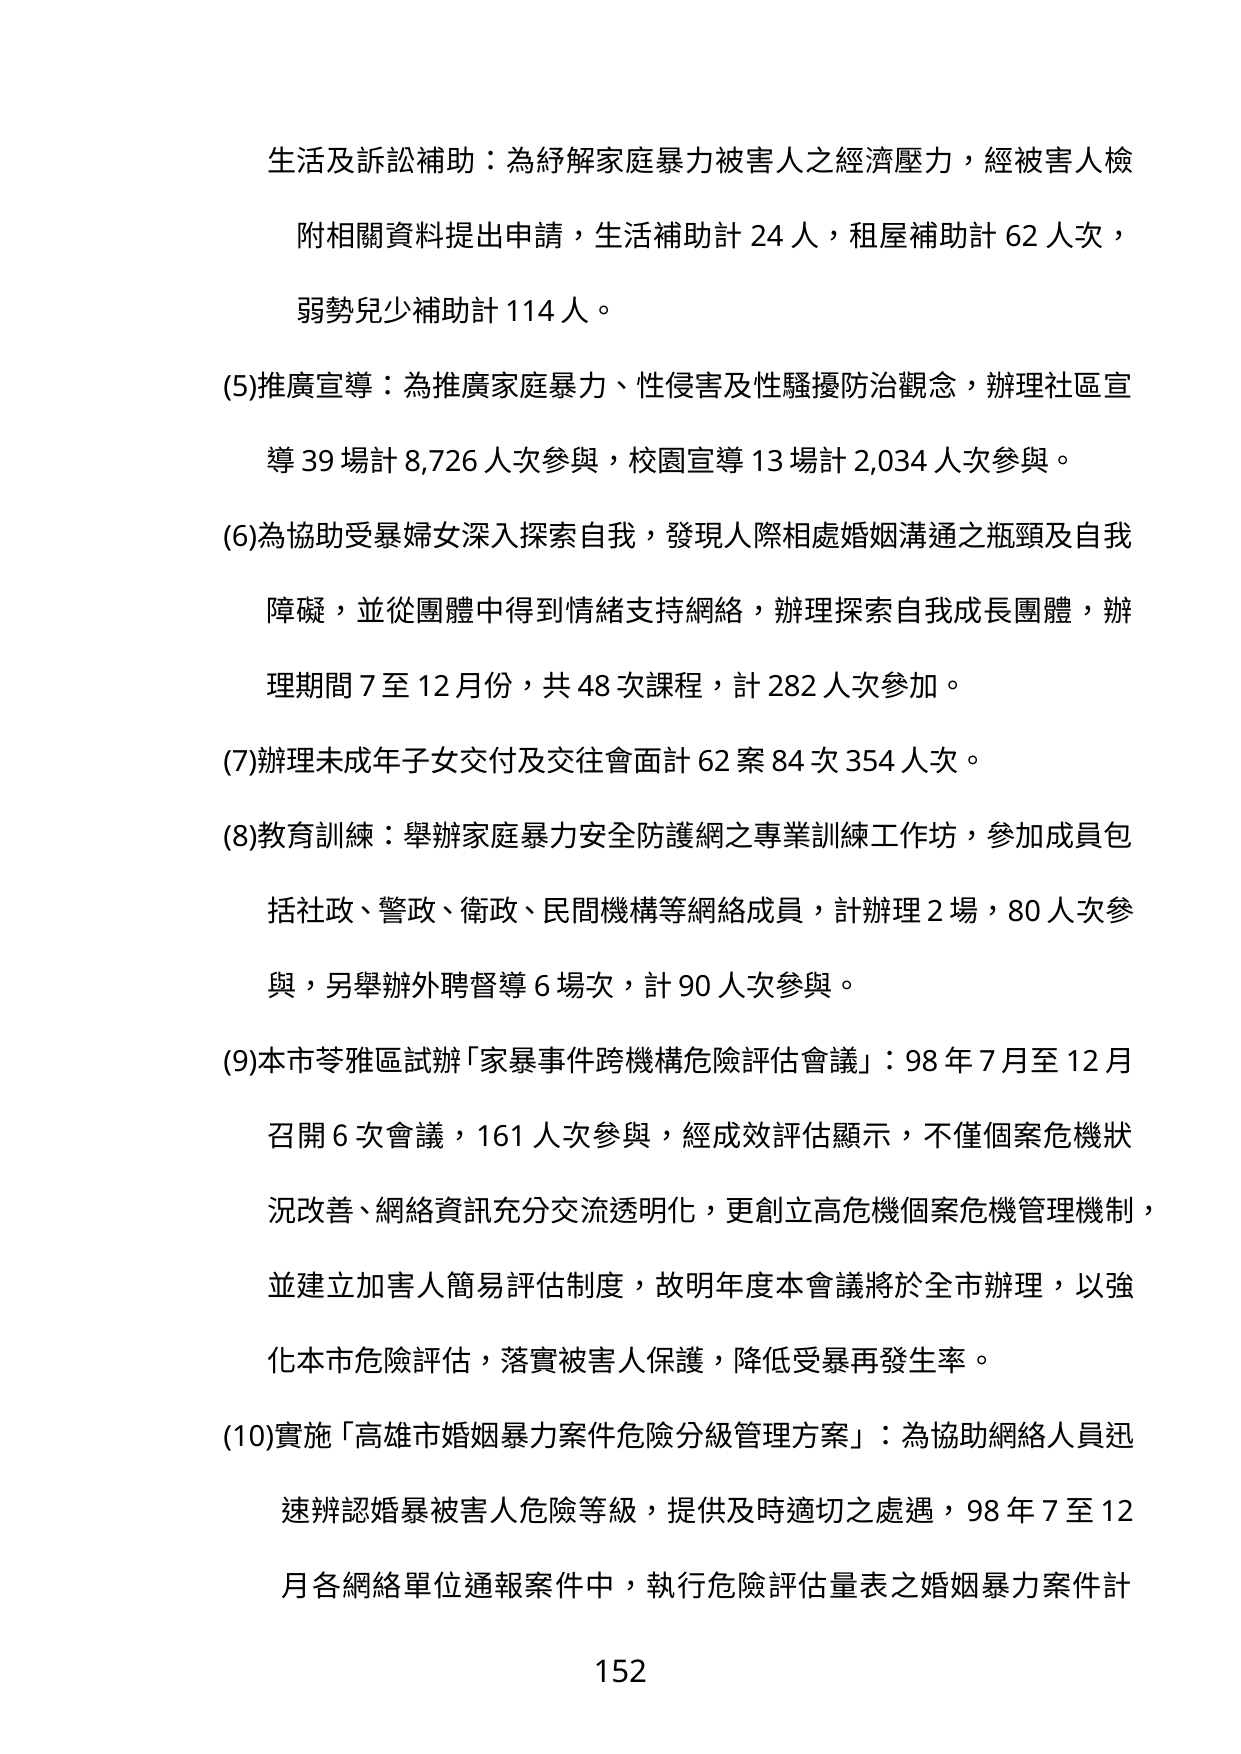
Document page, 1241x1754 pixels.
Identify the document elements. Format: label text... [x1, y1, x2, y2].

text (9)本市苓雅區試辦「家暴事件跨機構危險評估會議」：98年7月至12月召開6次會議，161人次參與，經成效評估顯示，不僅個案危機狀況改善、網絡資訊充分交流透明化，更創立高危機個案危機管理機制，並建立加害人簡易評估制度，故明年度本會議將於全市辦理，以強化本市危險評估，落實被害人保護，降低受暴再發生率。 [223, 1021, 1134, 1396]
text (5)推廣宣導：為推廣家庭暴力、性侵害及性騷擾防治觀念，辦理社區宣導39場計8,726人次參與，校園宣導13場計2,034人次參與。 [223, 346, 1134, 496]
text (8)教育訓練：舉辦家庭暴力安全防護網之專業訓練工作坊，參加成員包括社政、警政、衛政、民間機構等網絡成員，計辦理2場，80人次參與，另舉辦外聘督導6場次，計90人次參與。 [223, 796, 1134, 1021]
text 生活及訴訟補助：為紓解家庭暴力被害人之經濟壓力，經被害人檢附相關資料提出申請，生活補助計24人，租屋補助計62人次，弱勢兒少補助計114人。 [267, 121, 1134, 346]
text (10)實施「高雄市婚姻暴力案件危險分級管理方案」：為協助網絡人員迅速辨認婚暴被害人危險等級，提供及時適切之處遇，98年7至12月各網絡單位通報案件中，執行危險評估量表之婚姻暴力案件計 [223, 1396, 1134, 1621]
text (6)為協助受暴婦女深入探索自我，發現人際相處婚姻溝通之瓶頸及自我障礙，並從團體中得到情緒支持網絡，辦理探索自我成長團體，辦理期間7至12月份，共48次課程，計282人次參加。 [223, 496, 1134, 721]
text (7)辦理未成年子女交付及交往會面計62案84次354人次。 [223, 721, 1134, 796]
